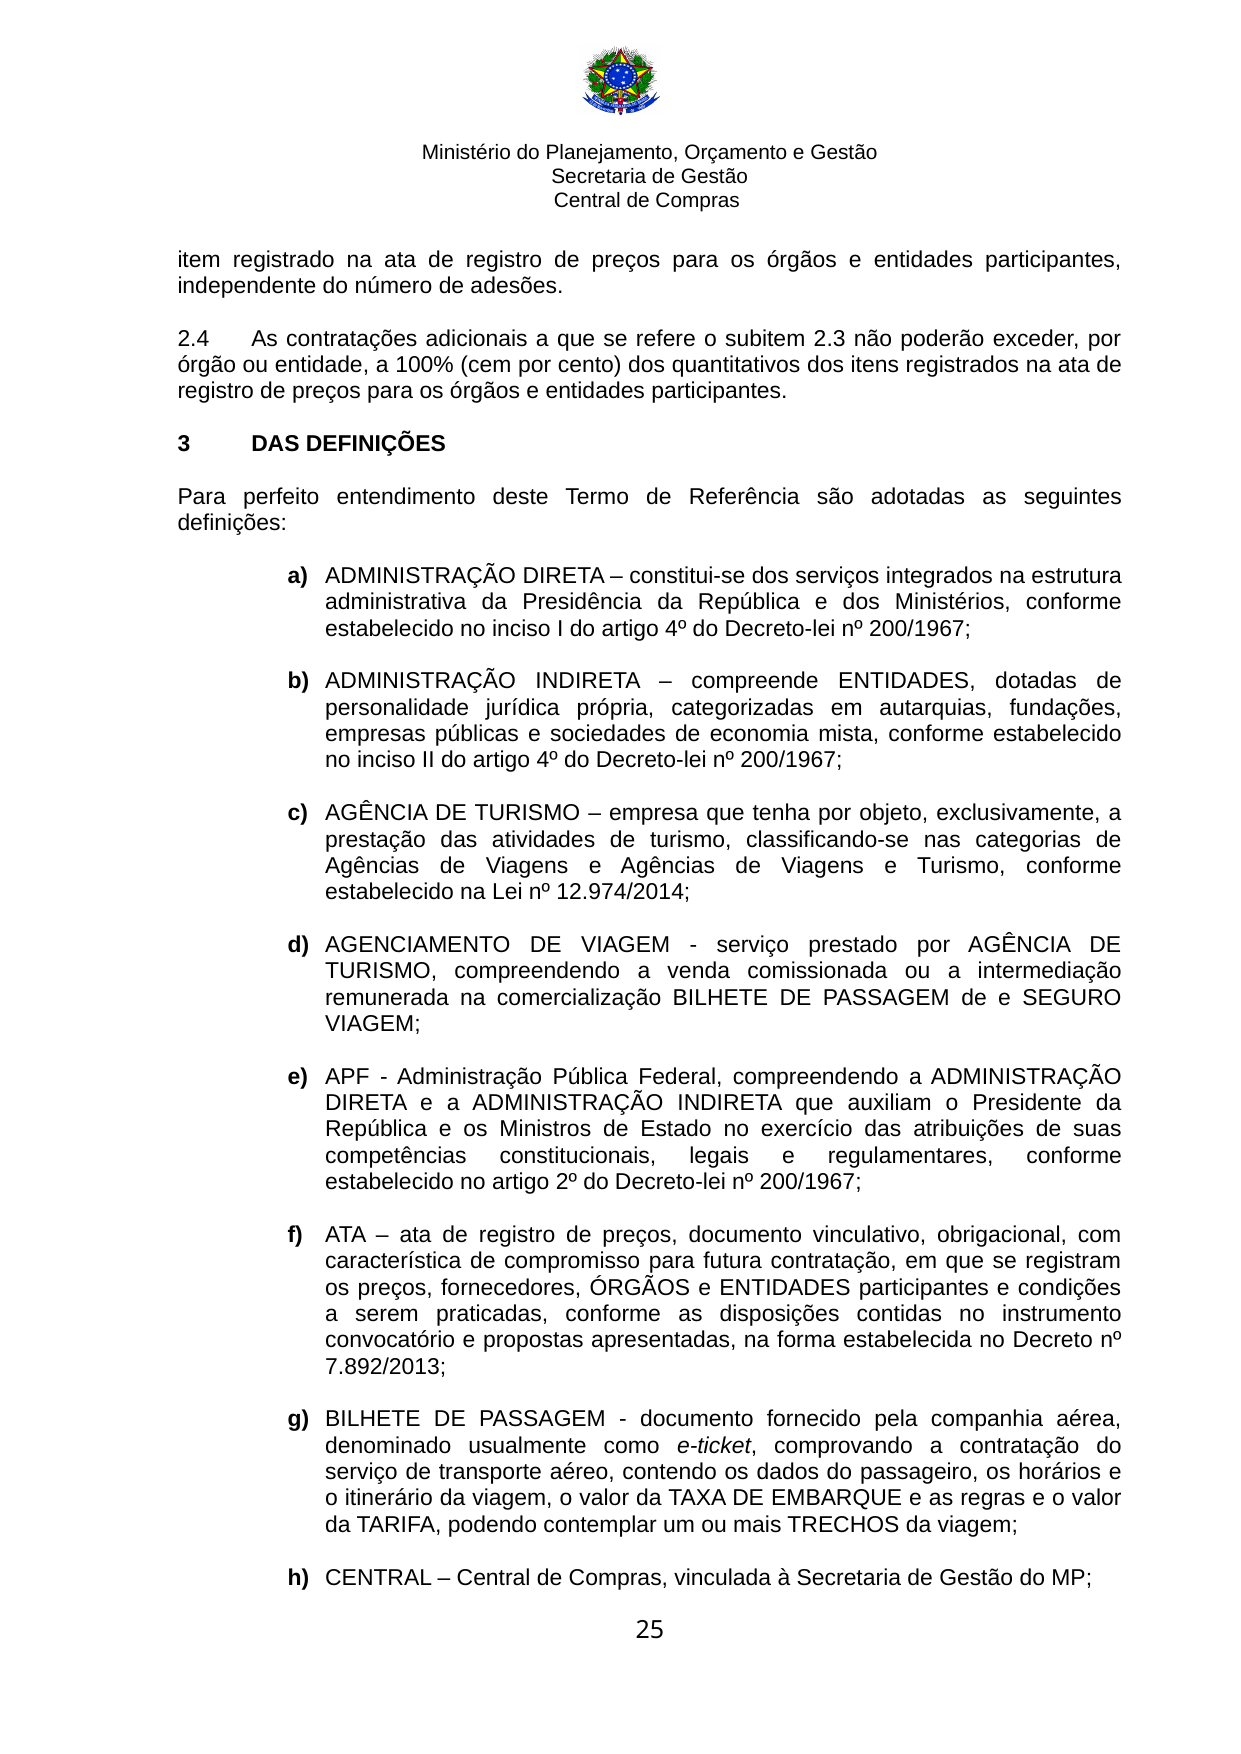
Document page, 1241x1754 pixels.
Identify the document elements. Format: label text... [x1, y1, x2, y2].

list APF - Administração Pública Federal, compreendendo a ADMINISTRAÇÃO DIRETA e a ADMINISTRAÇÃO INDIRETA que auxiliam o Presidente da República e os Ministros de Estado no exercício das atribuições de suas competências constitucionais, legais e regulamentares, conforme estabelecido no artigo 2º do Decreto-lei nº 200/1967; [287, 1063, 1122, 1194]
picture [578, 44, 662, 116]
list CENTRAL – Central de Compras, vinculada à Secretaria de Gestão do MP; [287, 1563, 1122, 1590]
text 2.4 As contratações adicionais a que se refere o subitem 2.3 não poderão exceder, por órgão ou entidade, a 100% (cem por cento) dos quantitativos dos itens registrados na ata de registro de preços para os órgãos e entidades participantes. [177, 325, 1122, 404]
list ADMINISTRAÇÃO INDIRETA – compreende ENTIDADES, dotadas de personalidade jurídica própria, categorizadas em autarquias, fundações, empresas públicas e sociedades de economia mista, conforme estabelecido no inciso II do artigo 4º do Decreto-lei nº 200/1967; [287, 667, 1122, 773]
list AGENCIAMENTO DE VIAGEM - serviço prestado por AGÊNCIA DE TURISMO, compreendendo a venda comissionada ou a intermediação remunerada na comercialização BILHETE DE PASSAGEM de e SEGURO VIAGEM; [287, 931, 1122, 1036]
list BILHETE DE PASSAGEM - documento fornecido pela companhia aérea, denominado usualmente como e-ticket, comprovando a contratação do serviço de transporte aéreo, contendo os dados do passageiro, os horários e o itinerário da viagem, o valor da TAXA DE EMBARQUE e as regras e o valor da TARIFA, podendo contemplar um ou mais TRECHOS da viagem; [287, 1405, 1122, 1537]
text 3 DAS DEFINIÇÕES [177, 430, 1122, 457]
list ATA – ata de registro de preços, documento vinculativo, obrigacional, com característica de compromisso para futura contratação, em que se registram os preços, fornecedores, ÓRGÃOS e ENTIDADES participantes e condições a serem praticadas, conforme as disposições contidas no instrumento convocatório e propostas apresentadas, na forma estabelecida no Decreto nº 7.892/2013; [287, 1221, 1122, 1379]
text Para perfeito entendimento deste Termo de Referência são adotadas as seguintes definições: [177, 483, 1122, 536]
list AGÊNCIA DE TURISMO – empresa que tenha por objeto, exclusivamente, a prestação das atividades de turismo, classificando-se nas categorias de Agências de Viagens e Agências de Viagens e Turismo, conforme estabelecido na Lei nº 12.974/2014; [287, 799, 1122, 904]
list ADMINISTRAÇÃO DIRETA – constitui-se dos serviços integrados na estrutura administrativa da Presidência da República e dos Ministérios, conforme estabelecido no inciso I do artigo 4º do Decreto-lei nº 200/1967; [287, 562, 1122, 641]
text item registrado na ata de registro de preços para os órgãos e entidades participantes, independente do número de adesões. [177, 246, 1122, 298]
